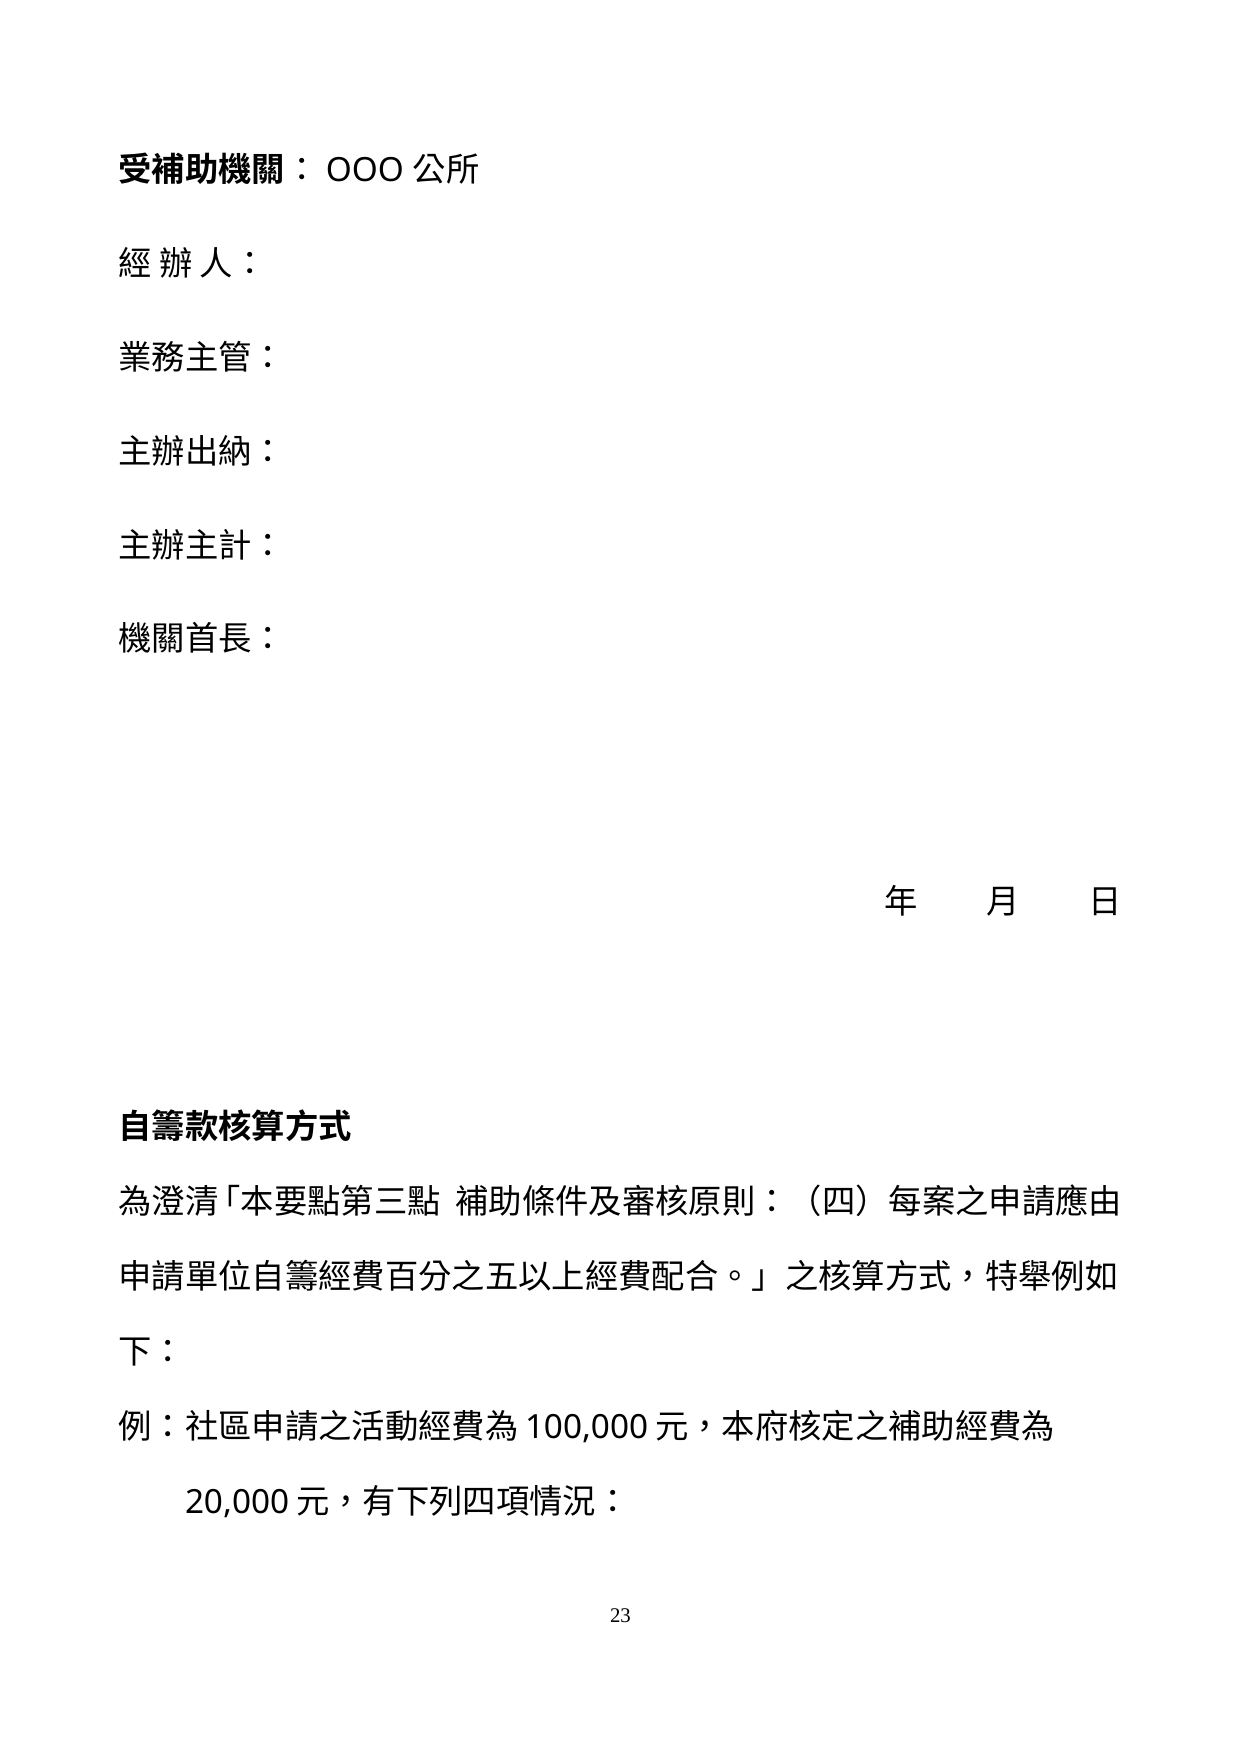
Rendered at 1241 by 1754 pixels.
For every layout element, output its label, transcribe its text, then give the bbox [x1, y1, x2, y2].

text 年月日 [118, 861, 1122, 936]
text 為澄清「本要點第三點 補助條件及審核原則：（四）每案之申請應由申請單位自籌經費百分之五以上經費配合。」之核算方式，特舉例如下： [118, 1161, 1122, 1386]
text 主辦主計： [118, 505, 1122, 580]
text 受補助機關： OOO 公所 [118, 130, 1122, 205]
text 經 辦 人： [118, 224, 1122, 299]
text 自籌款核算方式 [118, 1086, 1122, 1161]
text 機關首長： [118, 599, 1122, 674]
text 例：社區申請之活動經費為100,000元，本府核定之補助經費為 [118, 1386, 1122, 1461]
text 20,000元，有下列四項情況： [118, 1461, 1122, 1536]
text 業務主管： [118, 317, 1122, 392]
text 主辦出納： [118, 411, 1122, 486]
